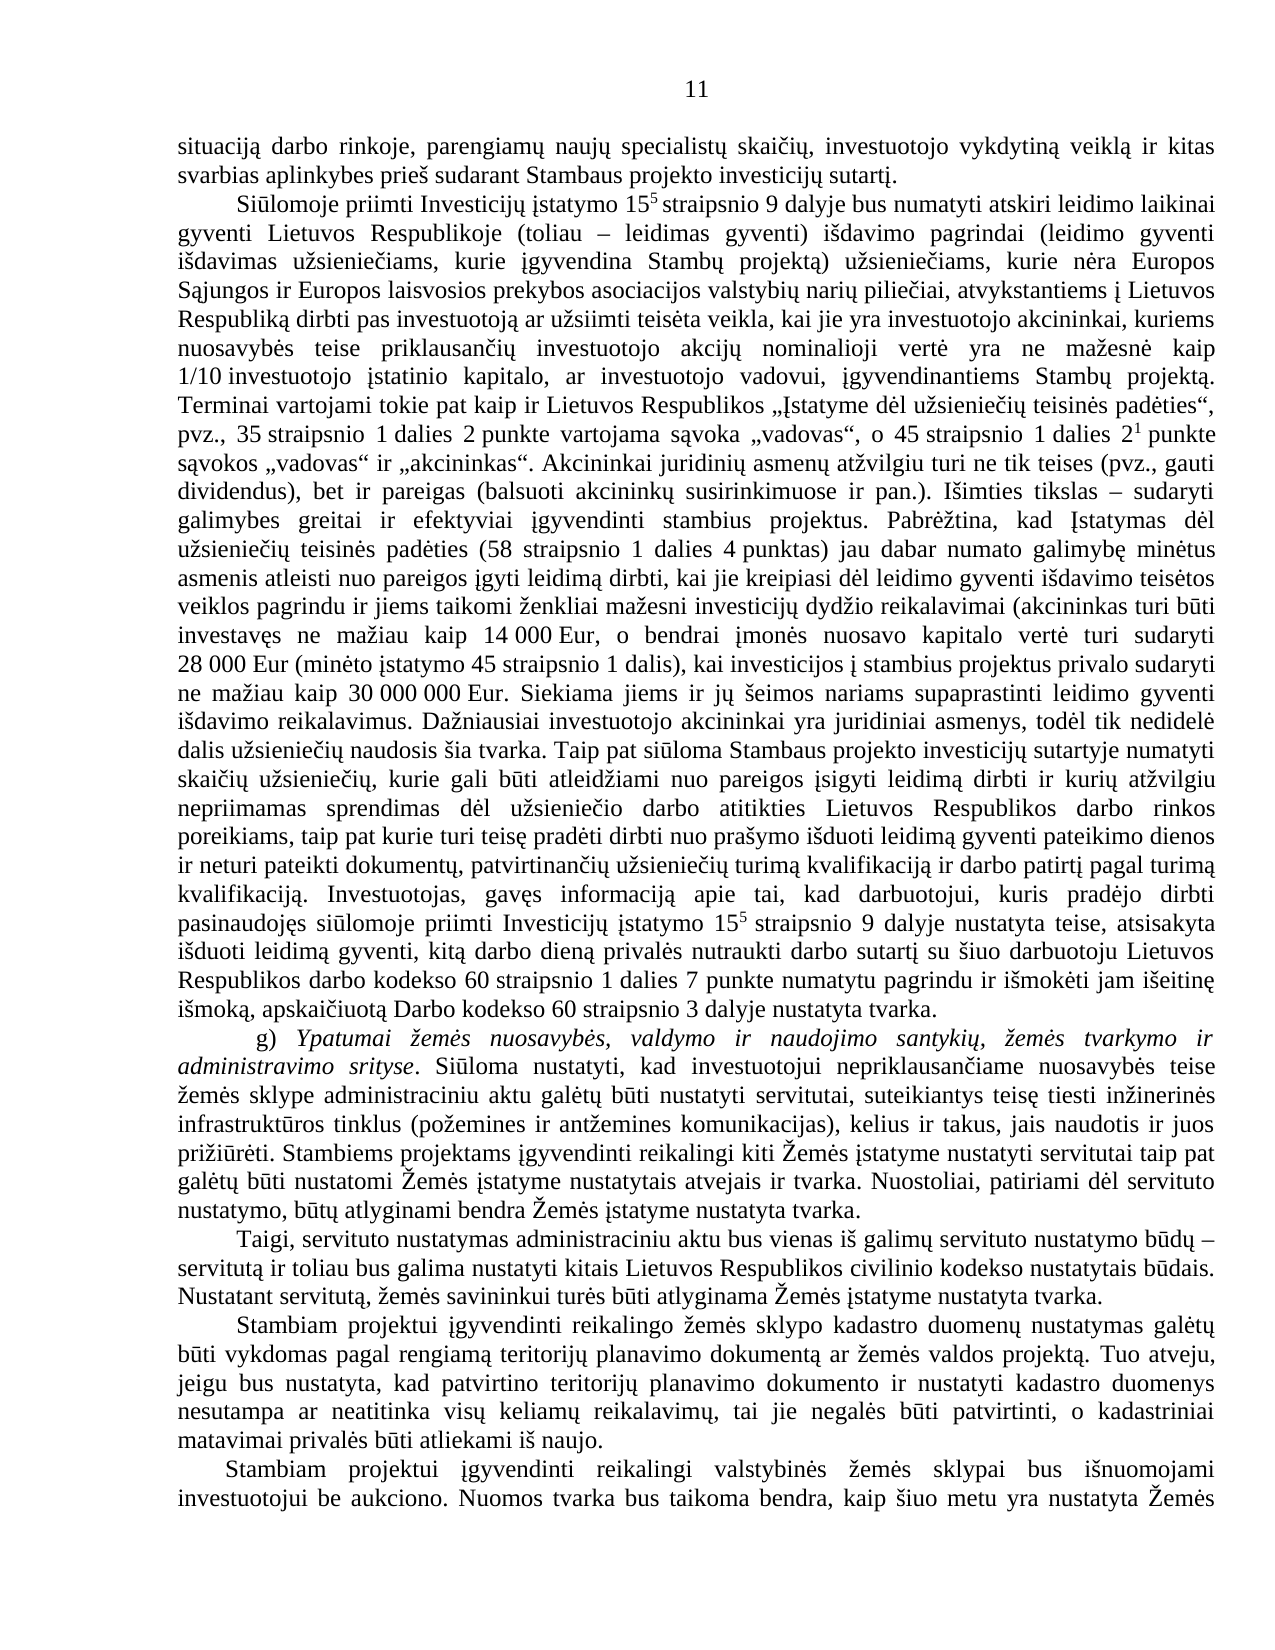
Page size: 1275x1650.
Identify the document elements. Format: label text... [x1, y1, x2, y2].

text situaciją darbo rinkoje, parengiamų naujų specialistų skaičių, investuotojo vykdytiną veiklą ir kitas svarbias aplinkybes prieš sudarant Stambaus projekto investicijų sutartį. [177, 131, 1216, 189]
text g) Ypatumai žemės nuosavybės, valdymo ir naudojimo santykių, žemės tvarkymo ir administravimo srityse. Siūloma nustatyti, kad investuotojui nepriklausančiame nuosavybės teise žemės sklype administraciniu aktu galėtų būti nustatyti servitutai, suteikiantys teisę tiesti inžinerinės infrastruktūros tinklus (požemines ir antžemines komunikacijas), kelius ir takus, jais naudotis ir juos prižiūrėti. Stambiems projektams įgyvendinti reikalingi kiti Žemės įstatyme nustatyti servitutai taip pat galėtų būti nustatomi Žemės įstatyme nustatytais atvejais ir tvarka. Nuostoliai, patiriami dėl servituto nustatymo, būtų atlyginami bendra Žemės įstatyme nustatyta tvarka. [177, 1023, 1216, 1224]
text Stambiam projektui įgyvendinti reikalingo žemės sklypo kadastro duomenų nustatymas galėtų būti vykdomas pagal rengiamą teritorijų planavimo dokumentą ar žemės valdos projektą. Tuo atveju, jeigu bus nustatyta, kad patvirtino teritorijų planavimo dokumento ir nustatyti kadastro duomenys nesutampa ar neatitinka visų keliamų reikalavimų, tai jie negalės būti patvirtinti, o kadastriniai matavimai privalės būti atliekami iš naujo. [177, 1310, 1216, 1454]
text Siūlomoje priimti Investicijų įstatymo 155 straipsnio 9 dalyje bus numatyti atskiri leidimo laikinai gyventi Lietuvos Respublikoje (toliau – leidimas gyventi) išdavimo pagrindai (leidimo gyventi išdavimas užsieniečiams, kurie įgyvendina Stambų projektą) užsieniečiams, kurie nėra Europos Sąjungos ir Europos laisvosios prekybos asociacijos valstybių narių piliečiai, atvykstantiems į Lietuvos Respubliką dirbti pas investuotoją ar užsiimti teisėta veikla, kai jie yra investuotojo akcininkai, kuriems nuosavybės teise priklausančių investuotojo akcijų nominalioji vertė yra ne mažesnė kaip 1/10 investuotojo įstatinio kapitalo, ar investuotojo vadovui, įgyvendinantiems Stambų projektą. Terminai vartojami tokie pat kaip ir Lietuvos Respublikos „Įstatyme dėl užsieniečių teisinės padėties“, pvz., 35 straipsnio 1 dalies 2 punkte vartojama sąvoka „vadovas“, o 45 straipsnio 1 dalies 21 punkte sąvokos „vadovas“ ir „akcininkas“. Akcininkai juridinių asmenų atžvilgiu turi ne tik teises (pvz., gauti dividendus), bet ir pareigas (balsuoti akcininkų susirinkimuose ir pan.). Išimties tikslas – sudaryti galimybes greitai ir efektyviai įgyvendinti stambius projektus. Pabrėžtina, kad Įstatymas dėl užsieniečių teisinės padėties (58 straipsnio 1 dalies 4 punktas) jau dabar numato galimybę minėtus asmenis atleisti nuo pareigos įgyti leidimą dirbti, kai jie kreipiasi dėl leidimo gyventi išdavimo teisėtos veiklos pagrindu ir jiems taikomi ženkliai mažesni investicijų dydžio reikalavimai (akcininkas turi būti investavęs ne mažiau kaip 14 000 Eur, o bendrai įmonės nuosavo kapitalo vertė turi sudaryti 28 000 Eur (minėto įstatymo 45 straipsnio 1 dalis), kai investicijos į stambius projektus privalo sudaryti ne mažiau kaip 30 000 000 Eur. Siekiama jiems ir jų šeimos nariams supaprastinti leidimo gyventi išdavimo reikalavimus. Dažniausiai investuotojo akcininkai yra juridiniai asmenys, todėl tik nedidelė dalis užsieniečių naudosis šia tvarka. Taip pat siūloma Stambaus projekto investicijų sutartyje numatyti skaičių užsieniečių, kurie gali būti atleidžiami nuo pareigos įsigyti leidimą dirbti ir kurių atžvilgiu nepriimamas sprendimas dėl užsieniečio darbo atitikties Lietuvos Respublikos darbo rinkos poreikiams, taip pat kurie turi teisę pradėti dirbti nuo prašymo išduoti leidimą gyventi pateikimo dienos ir neturi pateikti dokumentų, patvirtinančių užsieniečių turimą kvalifikaciją ir darbo patirtį pagal turimą kvalifikaciją. Investuotojas, gavęs informaciją apie tai, kad darbuotojui, kuris pradėjo dirbti pasinaudojęs siūlomoje priimti Investicijų įstatymo 155 straipsnio 9 dalyje nustatyta teise, atsisakyta išduoti leidimą gyventi, kitą darbo dieną privalės nutraukti darbo sutartį su šiuo darbuotoju Lietuvos Respublikos darbo kodekso 60 straipsnio 1 dalies 7 punkte numatytu pagrindu ir išmokėti jam išeitinę išmoką, apskaičiuotą Darbo kodekso 60 straipsnio 3 dalyje nustatyta tvarka. [177, 189, 1216, 1023]
text Stambiam projektui įgyvendinti reikalingi valstybinės žemės sklypai bus išnuomojami investuotojui be aukciono. Nuomos tvarka bus taikoma bendra, kaip šiuo metu yra nustatyta Žemės [177, 1454, 1216, 1511]
text Taigi, servituto nustatymas administraciniu aktu bus vienas iš galimų servituto nustatymo būdų – servitutą ir toliau bus galima nustatyti kitais Lietuvos Respublikos civilinio kodekso nustatytais būdais. Nustatant servitutą, žemės savininkui turės būti atlyginama Žemės įstatyme nustatyta tvarka. [177, 1224, 1216, 1310]
